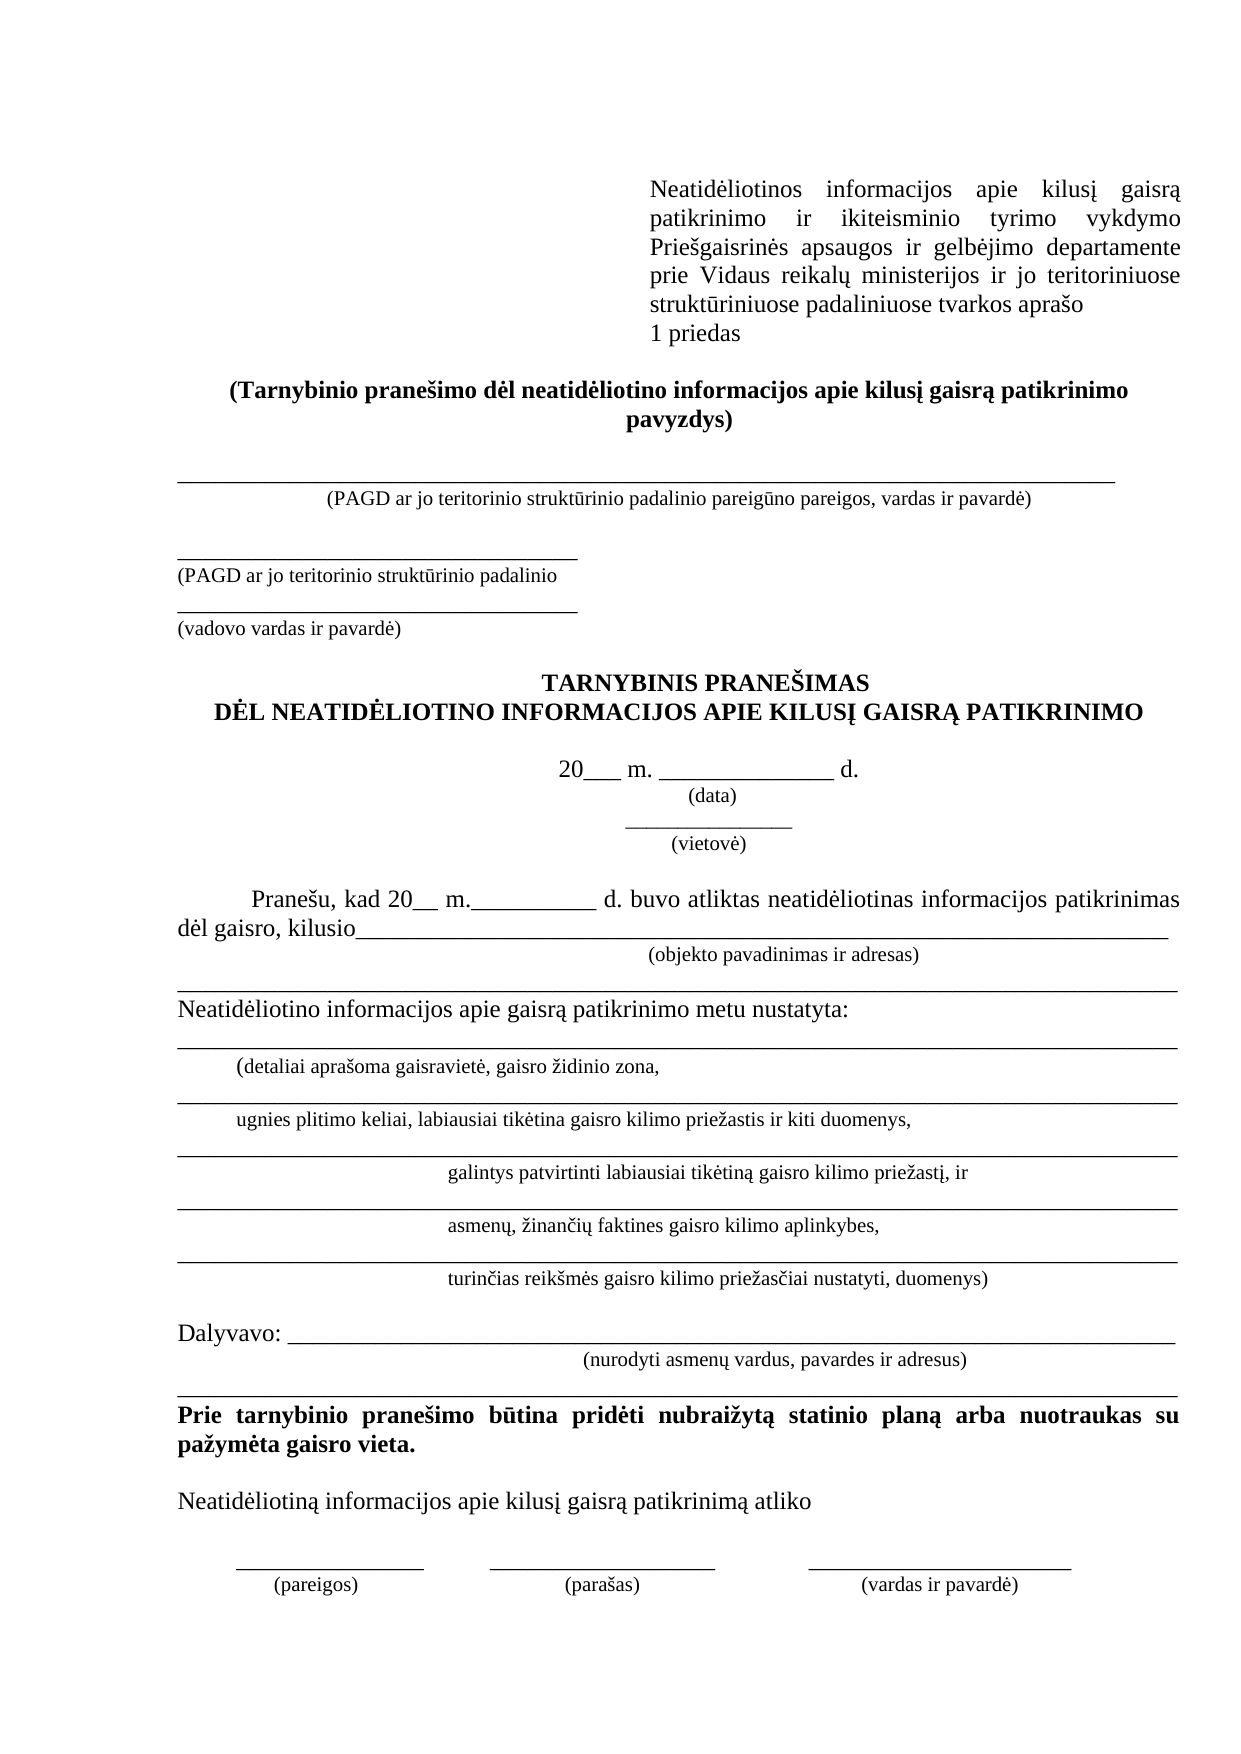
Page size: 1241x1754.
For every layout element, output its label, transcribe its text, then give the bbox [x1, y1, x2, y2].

text ________________________________ [177, 587, 1181, 615]
text _______________ __________________ _____________________ [177, 1544, 1181, 1572]
text (pareigos) (parašas) (vardas ir pavardė) [215, 1572, 1181, 1596]
text (Tarnybinio pranešimo dėl neatidėliotino informacijos apie kilusį gaisrą patikrinimo pavyzdys) [177, 375, 1181, 433]
text ________________________________________________________________________________ [177, 1131, 1181, 1160]
text turinčias reikšmės gaisro kilimo priežasčiai nustatyti, duomenys) [312, 1266, 1181, 1289]
text 20___ m. ______________ d. [177, 754, 1181, 783]
text (PAGD ar jo teritorinio struktūrinio padalinio pareigūno pareigos, vardas ir pavardė) [177, 486, 1181, 510]
text Neatidėliotino informacijos apie gaisrą patikrinimo metu nustatyta: [177, 994, 1181, 1023]
text galintys patvirtinti labiausiai tikėtiną gaisro kilimo priežastį, ir [312, 1160, 1181, 1184]
text 1 priedas [649, 318, 1181, 347]
text ________________ [177, 807, 1181, 831]
text (vietovė) [177, 831, 1181, 855]
text (objekto pavadinimas ir adresas) [327, 942, 1181, 966]
text ugnies plitimo keliai, labiausiai tikėtina gaisro kilimo priežastis ir kiti duomenys, [177, 1107, 1181, 1131]
text ________________________________ [177, 534, 1181, 563]
text Pranešu, kad 20__ m.__________ d. buvo atliktas neatidėliotinas informacijos patikrinimas dėl gaisro, kilusio_________________________________________________________________ [177, 884, 1181, 942]
text ________________________________________________________________________________ [177, 966, 1181, 994]
text asmenų, žinančių faktines gaisro kilimo aplinkybes, [312, 1213, 1181, 1237]
text Neatidėliotinos informacijos apie kilusį gaisrą patikrinimo ir ikiteisminio tyrimo vykdymo Priešgaisrinės apsaugos ir gelbėjimo departamente prie Vidaus reikalų ministerijos ir jo teritoriniuose struktūriniuose padaliniuose tvarkos aprašo [649, 174, 1181, 318]
text ________________________________________________________________________________ [177, 1184, 1181, 1213]
text ________________________________________________________________________________ [177, 1237, 1181, 1266]
text Prie tarnybinio pranešimo būtina pridėti nubraižytą statinio planą arba nuotraukas su pažymėta gaisro vieta. [177, 1400, 1181, 1457]
text (data) [177, 783, 1189, 807]
text Neatidėliotiną informacijos apie kilusį gaisrą patikrinimą atliko [177, 1486, 1181, 1515]
text ___________________________________________________________________________ [177, 457, 1189, 486]
text TARNYBINIS PRANEŠIMAS DĖL NEATIDĖLIOTINO INFORMACIJOS APIE KILUSĮ GAISRĄ PATIKRINIMO [177, 668, 1181, 726]
text (PAGD ar jo teritorinio struktūrinio padalinio [177, 563, 1181, 587]
text ________________________________________________________________________________ [177, 1023, 1181, 1052]
text (detaliai aprašoma gaisravietė, gaisro židinio zona, [177, 1052, 1181, 1078]
text (nurodyti asmenų vardus, pavardes ir adresus) [448, 1347, 1181, 1371]
text (vadovo vardas ir pavardė) [177, 615, 1181, 639]
text ________________________________________________________________________________ [177, 1078, 1181, 1107]
text ________________________________________________________________________________ [177, 1371, 1181, 1400]
text Dalyvavo: _______________________________________________________________________ [177, 1318, 1181, 1347]
